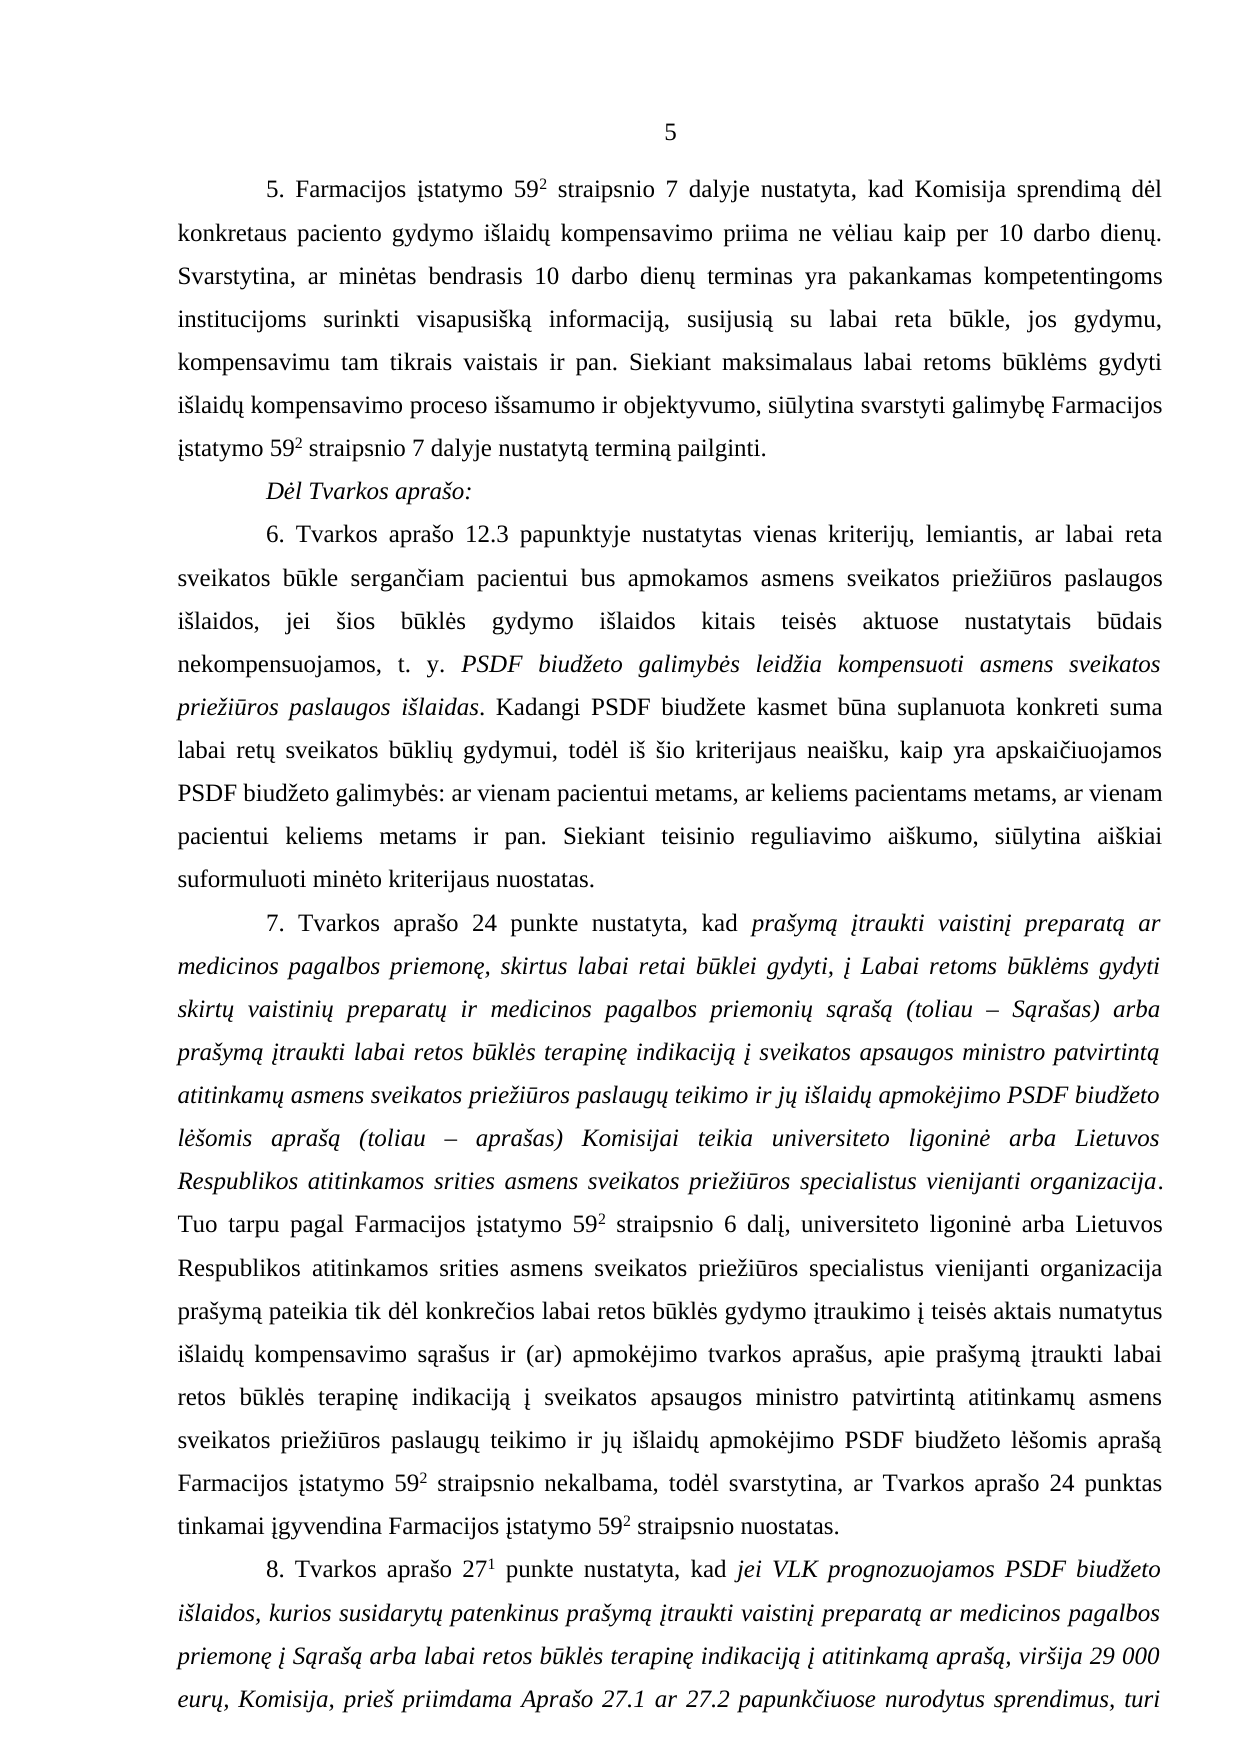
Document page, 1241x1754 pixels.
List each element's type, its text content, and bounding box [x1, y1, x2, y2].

text 7. Tvarkos aprašo 24 punkte nustatyta, kad prašymą įtraukti vaistinį preparatą ar medicinos pagalbos priemonę, skirtus labai retai būklei gydyti, į Labai retoms būklėms gydyti skirtų vaistinių preparatų ir medicinos pagalbos priemonių sąrašą (toliau – Sąrašas) arba prašymą įtraukti labai retos būklės terapinę indikaciją į sveikatos apsaugos ministro patvirtintą atitinkamų asmens sveikatos priežiūros paslaugų teikimo ir jų išlaidų apmokėjimo PSDF biudžeto lėšomis aprašą (toliau – aprašas) Komisijai teikia universiteto ligoninė arba Lietuvos Respublikos atitinkamos srities asmens sveikatos priežiūros specialistus vienijanti organizacija. Tuo tarpu pagal Farmacijos įstatymo 592 straipsnio 6 dalį, universiteto ligoninė arba Lietuvos Respublikos atitinkamos srities asmens sveikatos priežiūros specialistus vienijanti organizacija prašymą pateikia tik dėl konkrečios labai retos būklės gydymo įtraukimo į teisės aktais numatytus išlaidų kompensavimo sąrašus ir (ar) apmokėjimo tvarkos aprašus, apie prašymą įtraukti labai retos būklės terapinę indikaciją į sveikatos apsaugos ministro patvirtintą atitinkamų asmens sveikatos priežiūros paslaugų teikimo ir jų išlaidų apmokėjimo PSDF biudžeto lėšomis aprašą Farmacijos įstatymo 592 straipsnio nekalbama, todėl svarstytina, ar Tvarkos aprašo 24 punktas tinkamai įgyvendina Farmacijos įstatymo 592 straipsnio nuostatas. [177, 908, 1163, 1540]
text 5. Farmacijos įstatymo 592 straipsnio 7 dalyje nustatyta, kad Komisija sprendimą dėl konkretaus paciento gydymo išlaidų kompensavimo priima ne vėliau kaip per 10 darbo dienų. Svarstytina, ar minėtas bendrasis 10 darbo dienų terminas yra pakankamas kompetentingoms institucijoms surinkti visapusišką informaciją, susijusią su labai reta būkle, jos gydymu, kompensavimu tam tikrais vaistais ir pan. Siekiant maksimalaus labai retoms būklėms gydyti išlaidų kompensavimo proceso išsamumo ir objektyvumo, siūlytina svarstyti galimybę Farmacijos įstatymo 592 straipsnio 7 dalyje nustatytą terminą pailginti. [177, 174, 1163, 462]
text 8. Tvarkos aprašo 271 punkte nustatyta, kad jei VLK prognozuojamos PSDF biudžeto išlaidos, kurios susidarytų patenkinus prašymą įtraukti vaistinį preparatą ar medicinos pagalbos priemonę į Sąrašą arba labai retos būklės terapinę indikaciją į atitinkamą aprašą, viršija 29 000 eurų, Komisija, prieš priimdama Aprašo 27.1 ar 27.2 papunkčiuose nurodytus sprendimus, turi [177, 1554, 1163, 1713]
text 6. Tvarkos aprašo 12.3 papunktyje nustatytas vienas kriterijų, lemiantis, ar labai reta sveikatos būkle sergančiam pacientui bus apmokamos asmens sveikatos priežiūros paslaugos išlaidos, jei šios būklės gydymo išlaidos kitais teisės aktuose nustatytais būdais nekompensuojamos, t. y. PSDF biudžeto galimybės leidžia kompensuoti asmens sveikatos priežiūros paslaugos išlaidas. Kadangi PSDF biudžete kasmet būna suplanuota konkreti suma labai retų sveikatos būklių gydymui, todėl iš šio kriterijaus neaišku, kaip yra apskaičiuojamos PSDF biudžeto galimybės: ar vienam pacientui metams, ar keliems pacientams metams, ar vienam pacientui keliems metams ir pan. Siekiant teisinio reguliavimo aiškumo, siūlytina aiškiai suformuluoti minėto kriterijaus nuostatas. [177, 519, 1163, 893]
text Dėl Tvarkos aprašo: [177, 476, 1163, 505]
